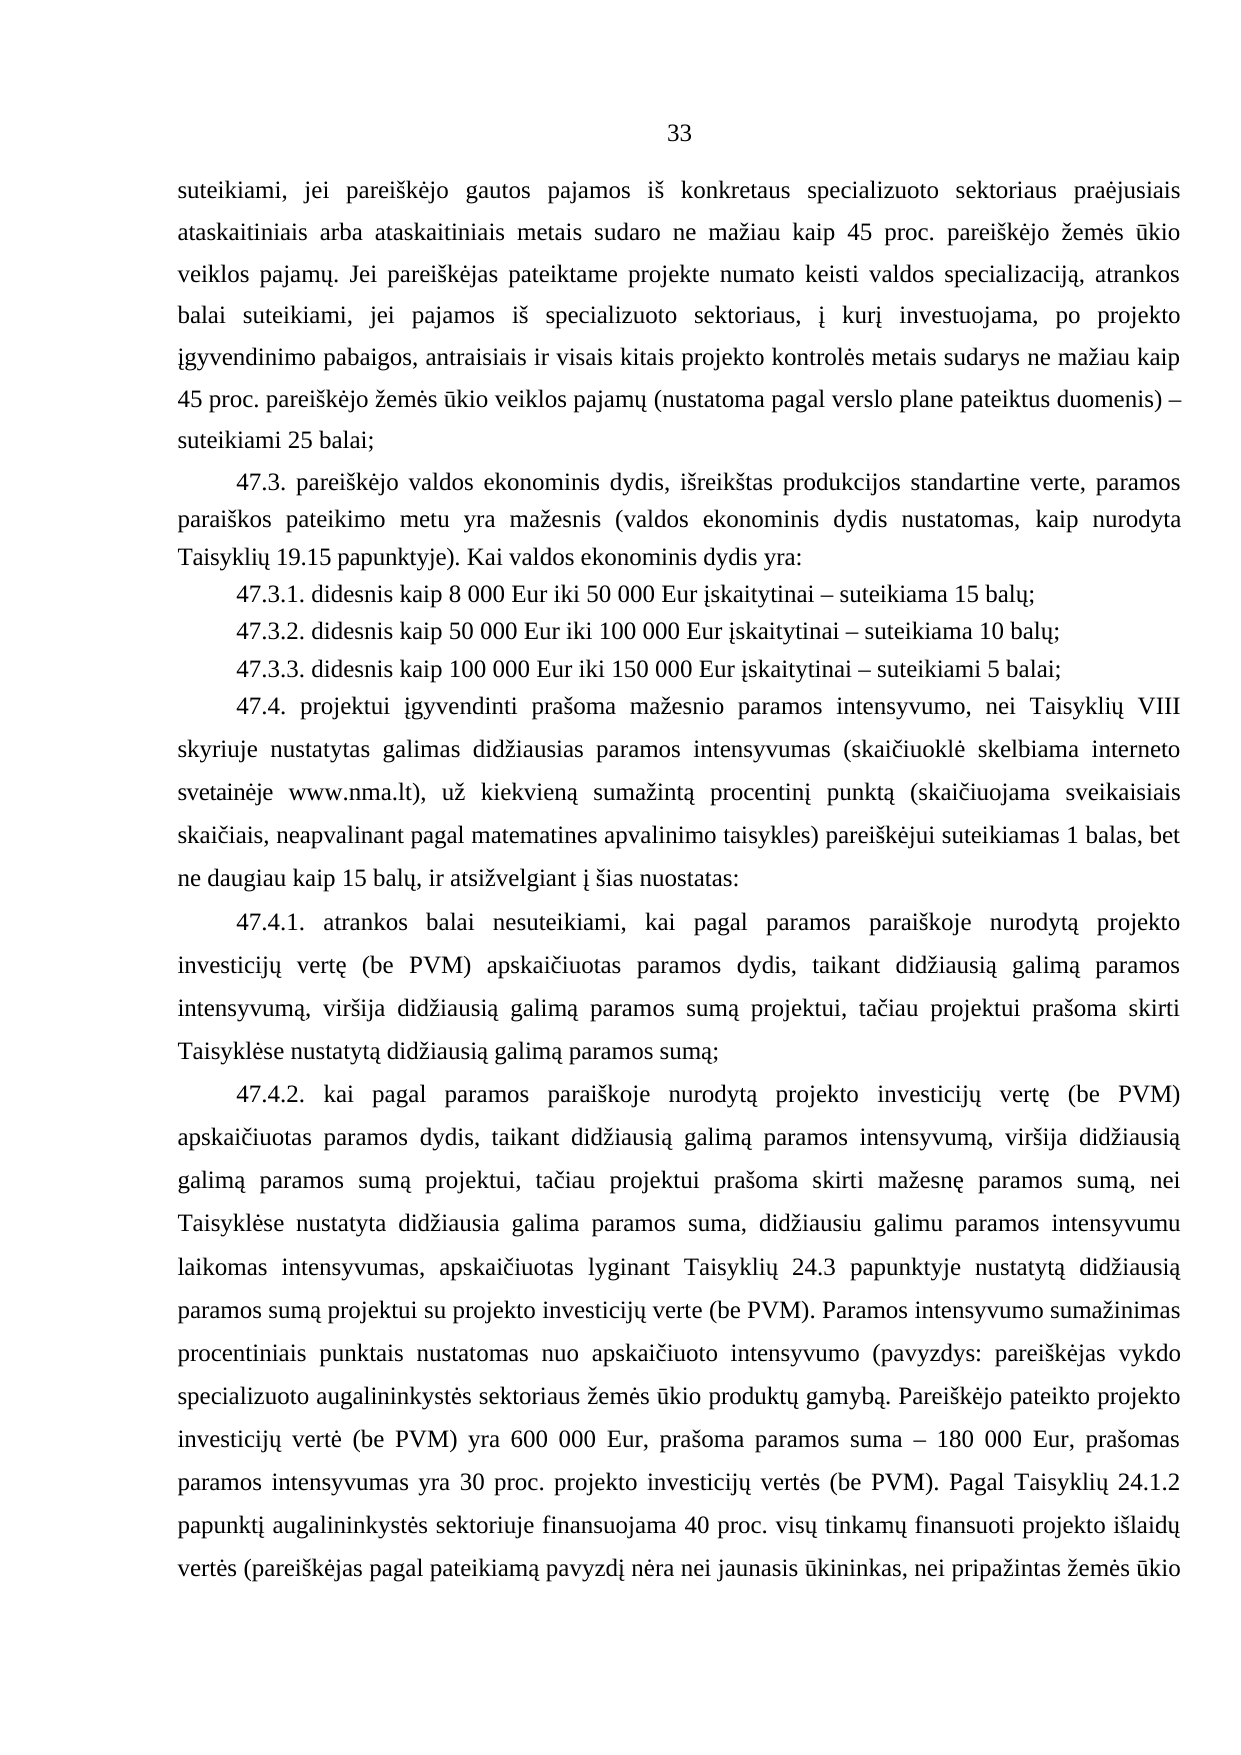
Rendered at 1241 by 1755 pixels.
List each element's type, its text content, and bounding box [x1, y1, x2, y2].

text 47.4.2. kai pagal paramos paraiškoje nurodytą projekto investicijų vertę (be PVM) apskaičiuotas paramos dydis, taikant didžiausią galimą paramos intensyvumą, viršija didžiausią galimą paramos sumą projektui, tačiau projektui prašoma skirti mažesnę paramos sumą, nei Taisyklėse nustatyta didžiausia galima paramos suma, didžiausiu galimu paramos intensyvumu laikomas intensyvumas, apskaičiuotas lyginant Taisyklių 24.3 papunktyje nustatytą didžiausią paramos sumą projektui su projekto investicijų verte (be PVM). Paramos intensyvumo sumažinimas procentiniais punktais nustatomas nuo apskaičiuoto intensyvumo (pavyzdys: pareiškėjas vykdo specializuoto augalininkystės sektoriaus žemės ūkio produktų gamybą. Pareiškėjo pateikto projekto investicijų vertė (be PVM) yra 600 000 Eur, prašoma paramos suma – 180 000 Eur, prašomas paramos intensyvumas yra 30 proc. projekto investicijų vertės (be PVM). Pagal Taisyklių 24.1.2 papunktį augalininkystės sektoriuje finansuojama 40 proc. visų tinkamų finansuoti projekto išlaidų vertės (pareiškėjas pagal pateikiamą pavyzdį nėra nei jaunasis ūkininkas, nei pripažintas žemės ūkio [177, 1079, 1181, 1582]
text 47.3.2. didesnis kaip 50 000 Eur iki 100 000 Eur įskaitytinai – suteikiama 10 balų; [177, 616, 1181, 645]
text 47.3.3. didesnis kaip 100 000 Eur iki 150 000 Eur įskaitytinai – suteikiami 5 balai; [177, 654, 1181, 682]
text 47.4. projektui įgyvendinti prašoma mažesnio paramos intensyvumo, nei Taisyklių VIII skyriuje nustatytas galimas didžiausias paramos intensyvumas (skaičiuoklė skelbiama interneto svetainėje www.nma.lt), už kiekvieną sumažintą procentinį punktą (skaičiuojama sveikaisiais skaičiais, neapvalinant pagal matematines apvalinimo taisykles) pareiškėjui suteikiamas 1 balas, bet ne daugiau kaip 15 balų, ir atsižvelgiant į šias nuostatas: [177, 691, 1181, 892]
text 47.3. pareiškėjo valdos ekonominis dydis, išreikštas produkcijos standartine verte, paramos paraiškos pateikimo metu yra mažesnis (valdos ekonominis dydis nustatomas, kaip nurodyta Taisyklių 19.15 papunktyje). Kai valdos ekonominis dydis yra: [177, 467, 1181, 571]
text 47.3.1. didesnis kaip 8 000 Eur iki 50 000 Eur įskaitytinai – suteikiama 15 balų; [177, 579, 1181, 608]
text suteikiami, jei pareiškėjo gautos pajamos iš konkretaus specializuoto sektoriaus praėjusiais ataskaitiniais arba ataskaitiniais metais sudaro ne mažiau kaip 45 proc. pareiškėjo žemės ūkio veiklos pajamų. Jei pareiškėjas pateiktame projekte numato keisti valdos specializaciją, atrankos balai suteikiami, jei pajamos iš specializuoto sektoriaus, į kurį investuojama, po projekto įgyvendinimo pabaigos, antraisiais ir visais kitais projekto kontrolės metais sudarys ne mažiau kaip 45 proc. pareiškėjo žemės ūkio veiklos pajamų (nustatoma pagal verslo plane pateiktus duomenis) – suteikiami 25 balai; [177, 176, 1181, 454]
text 47.4.1. atrankos balai nesuteikiami, kai pagal paramos paraiškoje nurodytą projekto investicijų vertę (be PVM) apskaičiuotas paramos dydis, taikant didžiausią galimą paramos intensyvumą, viršija didžiausią galimą paramos sumą projektui, tačiau projektui prašoma skirti Taisyklėse nustatytą didžiausią galimą paramos sumą; [177, 907, 1181, 1065]
